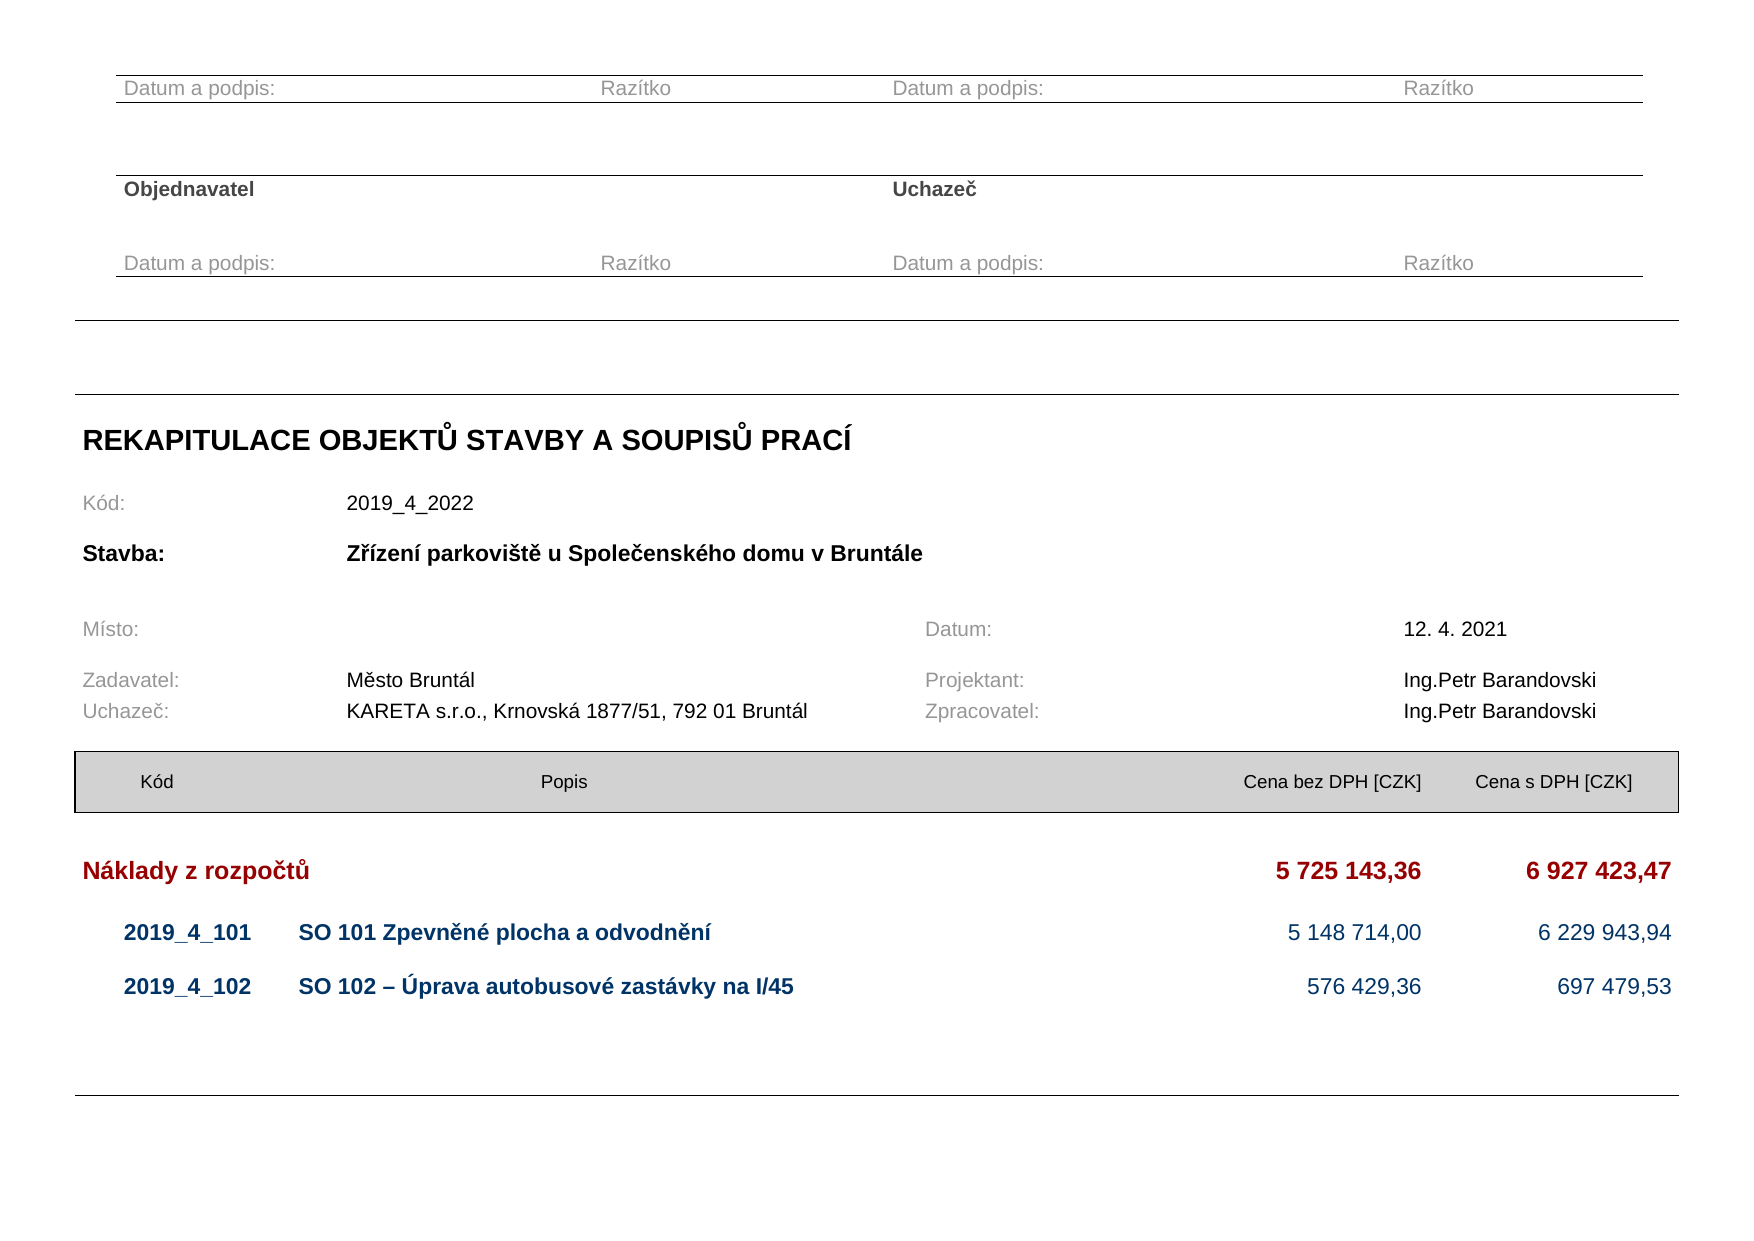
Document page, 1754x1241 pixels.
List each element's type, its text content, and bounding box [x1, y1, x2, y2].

table_cell [691, 813, 715, 837]
table_cell [466, 345, 490, 369]
table_cell [666, 665, 691, 696]
table_cell [490, 201, 514, 225]
table_cell [391, 250, 416, 276]
table_cell [837, 813, 861, 837]
table_cell [391, 201, 416, 225]
table_cell [539, 1076, 569, 1095]
table_cell [618, 345, 642, 369]
table_cell [593, 176, 617, 201]
table_cell [1315, 345, 1396, 369]
table_cell [813, 370, 837, 393]
table_cell [1643, 127, 1679, 151]
table_cell [116, 641, 149, 665]
table_cell [466, 176, 490, 201]
table_cell Kód [76, 752, 239, 812]
table_cell [291, 616, 315, 641]
table_cell [441, 321, 466, 345]
table_cell [416, 616, 441, 641]
table_cell [210, 370, 239, 393]
table_cell [1429, 414, 1570, 466]
table_cell [1429, 1013, 1570, 1076]
table_cell [861, 592, 885, 616]
table_cell [739, 127, 764, 151]
table_cell [441, 1076, 466, 1095]
table_cell [788, 201, 812, 225]
table_cell [691, 103, 715, 127]
table_cell [569, 127, 593, 151]
table_cell [466, 395, 490, 414]
table_cell Uchazeč: [75, 696, 210, 727]
table_cell [885, 277, 918, 301]
table_cell Cena bez DPH [CZK] [861, 752, 1429, 812]
table_cell [239, 616, 267, 641]
table_cell [1267, 414, 1291, 466]
table_cell [315, 1013, 339, 1076]
table_cell [539, 250, 569, 276]
table_cell Datum a podpis: [885, 250, 1267, 276]
table_cell [365, 837, 391, 904]
table_cell [239, 345, 267, 369]
table_cell Kód: [75, 490, 149, 515]
table_cell [813, 301, 837, 320]
table_cell [642, 176, 666, 201]
table_cell [642, 837, 666, 904]
table_cell [315, 727, 339, 751]
table_cell [1315, 592, 1396, 616]
table_cell [1291, 127, 1315, 151]
table_cell [764, 151, 788, 175]
table_cell [739, 466, 764, 490]
table_cell [315, 515, 339, 592]
table_cell [715, 592, 739, 616]
table_cell [618, 127, 642, 151]
table_cell [885, 201, 918, 225]
table_cell [291, 201, 315, 225]
table_cell [739, 665, 764, 696]
table_cell [885, 1076, 918, 1095]
table_cell [539, 76, 569, 102]
table_cell [1396, 370, 1429, 393]
table_cell [515, 76, 539, 102]
table_cell [1396, 592, 1429, 616]
table_cell [416, 321, 441, 345]
table_cell [116, 225, 149, 249]
table_cell [618, 176, 642, 201]
table_cell [593, 592, 617, 616]
table_cell [715, 321, 739, 345]
table_cell [813, 1076, 837, 1095]
table_cell [239, 696, 267, 727]
table_cell [339, 103, 365, 127]
table_cell [1315, 466, 1396, 490]
table_cell [861, 277, 885, 301]
table_cell [642, 321, 666, 345]
table_cell [666, 301, 691, 320]
table_cell [666, 813, 691, 837]
table_cell [539, 490, 569, 515]
table_cell [490, 592, 514, 616]
table_cell [490, 1076, 514, 1095]
table_cell [861, 103, 885, 127]
table_cell [539, 616, 569, 641]
table_cell [182, 466, 210, 490]
table_cell [1315, 321, 1396, 345]
table_cell [1643, 102, 1679, 127]
table_cell [339, 616, 365, 641]
table_cell [466, 151, 490, 175]
table_cell [441, 127, 466, 151]
table_cell [1267, 151, 1291, 175]
table_cell [391, 127, 416, 151]
table_cell [666, 395, 691, 414]
table_cell [210, 696, 239, 727]
table_cell [569, 727, 593, 751]
table_cell [182, 641, 210, 665]
table_cell [691, 301, 715, 320]
table_cell [593, 641, 617, 665]
table_cell [416, 151, 441, 175]
table_cell [315, 592, 339, 616]
table_cell [182, 301, 210, 320]
table_cell [150, 813, 182, 837]
table_cell [416, 127, 441, 151]
table_cell [666, 225, 691, 249]
table_cell [691, 665, 715, 696]
table_cell [365, 395, 391, 414]
table_cell [918, 641, 1267, 665]
table_cell [466, 837, 490, 904]
table_cell [1315, 395, 1396, 414]
table_cell [691, 277, 715, 301]
table_cell [739, 837, 764, 904]
table_cell [365, 127, 391, 151]
table_cell [618, 837, 642, 904]
table_cell [861, 1013, 885, 1076]
table_cell [642, 1013, 666, 1076]
table_cell [539, 301, 569, 320]
table_cell [813, 250, 837, 276]
table_cell [391, 813, 416, 837]
table_cell [539, 370, 569, 393]
table_cell [1291, 665, 1315, 696]
table_cell [885, 151, 918, 175]
table_cell [1429, 370, 1570, 393]
table_cell [267, 592, 291, 616]
table_cell [1643, 727, 1679, 751]
table_cell [666, 277, 691, 301]
table_cell [150, 370, 182, 393]
table_cell [691, 727, 715, 751]
table_cell [441, 837, 466, 904]
table_cell [339, 127, 365, 151]
table_cell [515, 490, 539, 515]
table_cell [1291, 277, 1315, 301]
table_cell [1267, 641, 1291, 665]
table_cell [315, 813, 339, 837]
table_cell [391, 837, 416, 904]
table_cell [1570, 616, 1642, 641]
table_cell [515, 665, 539, 696]
table_cell [441, 370, 466, 393]
table_cell [339, 201, 365, 225]
table_cell [1643, 1013, 1679, 1076]
table_cell [837, 321, 861, 345]
table_cell [618, 592, 642, 616]
table_cell [365, 176, 391, 201]
table_cell [267, 1076, 291, 1095]
table_cell 2019_4_2022 [339, 490, 490, 515]
table_cell [1643, 466, 1679, 490]
table_cell [1643, 276, 1679, 301]
table_cell [1643, 345, 1679, 369]
table_cell [1315, 490, 1396, 515]
table_cell [267, 127, 291, 151]
table_cell [1396, 1013, 1429, 1076]
table_cell [466, 201, 490, 225]
table_cell [490, 277, 514, 301]
table_cell [666, 1013, 691, 1076]
table_cell [150, 345, 182, 369]
table_cell [1429, 813, 1570, 837]
table_cell [1315, 1013, 1396, 1076]
table_cell [642, 277, 666, 301]
table_cell [691, 151, 715, 175]
table_cell [239, 813, 267, 837]
table_cell [391, 321, 416, 345]
table_cell [515, 370, 539, 393]
table_cell [1315, 641, 1396, 665]
table_cell [861, 250, 885, 276]
table_cell [764, 727, 788, 751]
table_cell [739, 176, 764, 201]
table_cell [441, 103, 466, 127]
table_cell [764, 176, 788, 201]
table_cell [239, 592, 267, 616]
table_cell [618, 1013, 642, 1076]
table_cell [813, 813, 837, 837]
table_cell [539, 201, 569, 225]
table_cell [75, 727, 116, 751]
table_cell [391, 370, 416, 393]
table_cell [1643, 641, 1679, 665]
table_cell [1429, 466, 1570, 490]
table_cell [1429, 201, 1570, 225]
table_cell [150, 103, 182, 127]
table_cell [715, 345, 739, 369]
table_cell [267, 225, 291, 249]
table_cell [715, 151, 739, 175]
table_cell [691, 370, 715, 393]
table_cell [885, 1013, 918, 1076]
table_cell [739, 1013, 764, 1076]
table_cell [1643, 201, 1679, 225]
table_cell [837, 370, 861, 393]
table_cell [764, 76, 788, 102]
table_cell [515, 277, 539, 301]
table_cell [315, 225, 339, 249]
table_cell Razítko [1396, 76, 1570, 102]
table_cell [1570, 813, 1642, 837]
table_cell [365, 76, 391, 102]
table_cell [466, 76, 490, 102]
table_cell [291, 665, 315, 696]
table_cell [1291, 321, 1315, 345]
table_cell [441, 225, 466, 249]
table_cell [210, 301, 239, 320]
table_cell [339, 151, 365, 175]
table_cell [764, 321, 788, 345]
table_cell [1291, 225, 1315, 249]
table_cell [267, 321, 291, 345]
table_cell [315, 395, 339, 414]
table_cell [569, 837, 593, 904]
table_cell [116, 1013, 149, 1076]
table_cell [885, 696, 918, 727]
table_cell [788, 225, 812, 249]
table_cell [593, 616, 617, 641]
table_cell [365, 345, 391, 369]
table_cell Cena s DPH [CZK] [1429, 752, 1678, 812]
table_cell [116, 345, 149, 369]
table_cell [339, 1076, 365, 1095]
table_cell [210, 201, 239, 225]
table_cell [837, 641, 861, 665]
table_cell [365, 616, 391, 641]
table_cell [391, 76, 416, 102]
table_cell [764, 103, 788, 127]
table_cell [391, 277, 416, 301]
table_cell [339, 321, 365, 345]
table_cell [691, 225, 715, 249]
table_cell [1291, 1076, 1315, 1095]
table_cell [1429, 277, 1570, 301]
table_cell [339, 225, 365, 249]
table_cell [75, 641, 116, 665]
table_cell [691, 395, 715, 414]
table_cell [764, 813, 788, 837]
table_cell [642, 127, 666, 151]
table_cell [918, 103, 1267, 127]
table_cell [739, 395, 764, 414]
table_cell [291, 277, 315, 301]
table_cell [210, 616, 239, 641]
table_cell [861, 813, 885, 837]
table_cell [1643, 250, 1679, 276]
table_cell [885, 490, 918, 515]
table_cell [150, 201, 182, 225]
table_cell [788, 250, 812, 276]
table_cell [150, 1013, 182, 1076]
table_cell Objednavatel [116, 176, 291, 201]
table_cell [1570, 592, 1642, 616]
table_cell [150, 225, 182, 249]
table_cell [466, 321, 490, 345]
table_cell [1267, 176, 1291, 201]
table_cell [593, 370, 617, 393]
table_cell [569, 151, 593, 175]
table_cell [1291, 1013, 1315, 1076]
table_cell [182, 277, 210, 301]
table_cell [739, 727, 764, 751]
table_cell [182, 345, 210, 369]
table_cell [837, 1076, 861, 1095]
table_cell [490, 250, 514, 276]
table_cell [788, 103, 812, 127]
table_cell [691, 201, 715, 225]
table_cell [441, 813, 466, 837]
table_cell [466, 127, 490, 151]
table_cell [618, 201, 642, 225]
table_cell [391, 103, 416, 127]
table_cell [466, 466, 490, 490]
table_cell [315, 176, 339, 201]
table_cell [837, 151, 861, 175]
table_cell [666, 321, 691, 345]
table_cell [569, 345, 593, 369]
table_cell [315, 1076, 339, 1095]
table_cell [210, 151, 239, 175]
table_cell [239, 103, 267, 127]
table_cell [1429, 151, 1570, 175]
table_cell [837, 1013, 861, 1076]
table_cell [788, 127, 812, 151]
table_cell [861, 345, 885, 369]
table_cell [365, 813, 391, 837]
table_cell [515, 616, 539, 641]
table_cell [1315, 1076, 1396, 1095]
table_cell [239, 201, 267, 225]
table_cell [666, 616, 691, 641]
table_cell [239, 466, 267, 490]
table_cell [642, 490, 666, 515]
table_cell [441, 176, 466, 201]
table_cell [75, 102, 116, 127]
table_cell [691, 345, 715, 369]
table_cell [1643, 75, 1679, 102]
table_cell [1643, 321, 1679, 345]
table_cell [1267, 321, 1291, 345]
table_cell [813, 395, 837, 414]
table_cell [416, 395, 441, 414]
table_cell [441, 345, 466, 369]
table_cell [1291, 176, 1315, 201]
table_cell Ing.Petr Barandovski [1396, 665, 1679, 696]
table_cell [764, 225, 788, 249]
table_cell [416, 301, 441, 320]
table_cell [239, 665, 267, 696]
table_cell [539, 665, 569, 696]
table_cell [813, 727, 837, 751]
table_cell 576 429,36 [861, 959, 1429, 1013]
table_cell [365, 151, 391, 175]
table_cell [116, 277, 149, 301]
table_cell [1291, 466, 1315, 490]
table_cell [666, 837, 691, 904]
table_cell [837, 176, 861, 201]
table_cell [75, 151, 116, 175]
table_cell [365, 225, 391, 249]
table_cell [715, 250, 739, 276]
table_cell [715, 466, 739, 490]
table_cell [291, 321, 315, 345]
table_cell [182, 1013, 210, 1076]
table_cell [764, 395, 788, 414]
table_cell [1396, 490, 1429, 515]
table_cell [788, 76, 812, 102]
table_cell [739, 225, 764, 249]
table_cell [813, 103, 837, 127]
table_cell [267, 466, 291, 490]
table_cell [466, 250, 490, 276]
table_cell [618, 616, 642, 641]
table_cell [1291, 813, 1315, 837]
table_cell [365, 201, 391, 225]
table_cell [569, 277, 593, 301]
table_cell [315, 76, 339, 102]
table_cell [365, 321, 391, 345]
table_cell [267, 201, 291, 225]
table_cell [715, 225, 739, 249]
table_cell [691, 321, 715, 345]
table_cell [1291, 201, 1315, 225]
table_cell [490, 127, 514, 151]
table_cell [788, 727, 812, 751]
table_cell [691, 490, 715, 515]
table_cell [918, 151, 1267, 175]
table_cell [813, 616, 837, 641]
table_cell [515, 301, 539, 320]
table_cell [315, 370, 339, 393]
table_cell [1396, 127, 1429, 151]
table_cell [339, 1013, 365, 1076]
table_cell [466, 727, 490, 751]
table_cell [1643, 414, 1679, 466]
table_cell Projektant: [918, 665, 1267, 696]
table_cell [515, 641, 539, 665]
table_cell [267, 515, 291, 592]
table_cell [1429, 490, 1570, 515]
table_cell [539, 727, 569, 751]
table_cell [441, 616, 466, 641]
table_cell [569, 201, 593, 225]
table_cell [569, 76, 593, 102]
table_cell [837, 490, 861, 515]
table_cell [813, 1013, 837, 1076]
table_cell [490, 616, 514, 641]
table_cell [182, 727, 210, 751]
table_cell [1570, 151, 1642, 175]
table_cell [918, 321, 1267, 345]
table_cell [1396, 466, 1429, 490]
table_cell [466, 370, 490, 393]
table_cell [788, 466, 812, 490]
table_cell [593, 201, 617, 225]
table_cell [116, 151, 149, 175]
table_cell [267, 345, 291, 369]
table_cell [885, 641, 918, 665]
table_cell [1429, 641, 1570, 665]
table_cell [75, 250, 116, 276]
table_cell Zpracovatel: [918, 696, 1267, 727]
table_cell [1315, 414, 1396, 466]
table_cell [813, 837, 837, 904]
table_cell [490, 321, 514, 345]
table_cell [813, 321, 837, 345]
table_cell [1643, 395, 1679, 414]
table_cell KARETA s.r.o., Krnovská 1877/51, 792 01 Bruntál [339, 696, 837, 727]
table_cell [182, 813, 210, 837]
table_cell [116, 395, 149, 414]
table_cell [267, 277, 291, 301]
table_cell [1643, 490, 1679, 515]
table_cell [315, 250, 339, 276]
table_cell [1291, 250, 1315, 276]
table_cell [813, 592, 837, 616]
table_cell [1267, 201, 1291, 225]
table_cell [642, 616, 666, 641]
table_cell [715, 616, 739, 641]
table_cell [837, 616, 861, 641]
table_cell [837, 127, 861, 151]
table_cell [715, 395, 739, 414]
table_cell [918, 727, 1267, 751]
table_cell [1291, 151, 1315, 175]
table_cell [75, 959, 116, 1013]
table_cell [788, 616, 812, 641]
table_cell [918, 127, 1267, 151]
table_cell [210, 1076, 239, 1095]
table_cell [75, 592, 116, 616]
table_cell [1570, 641, 1642, 665]
table_cell [885, 395, 918, 414]
table_cell [490, 665, 514, 696]
table_cell [365, 277, 391, 301]
table_cell Popis [267, 752, 861, 812]
table_cell 5 148 714,00 [861, 905, 1429, 959]
table_cell [918, 395, 1267, 414]
table_cell [441, 592, 466, 616]
table_cell [1643, 1076, 1679, 1095]
table_cell [515, 727, 539, 751]
table_cell [764, 1013, 788, 1076]
table_cell [490, 1013, 514, 1076]
table_cell [1267, 225, 1291, 249]
table_cell [490, 395, 514, 414]
table_cell [267, 395, 291, 414]
table_cell [210, 592, 239, 616]
table_cell [416, 1076, 441, 1095]
table_cell [291, 641, 315, 665]
table_cell [75, 301, 116, 320]
table_cell [691, 616, 715, 641]
table_cell 5 725 143,36 [861, 837, 1429, 904]
table_cell [150, 490, 182, 515]
table_cell [788, 321, 812, 345]
table_cell [715, 813, 739, 837]
table_cell Zadavatel: [75, 665, 210, 696]
table_cell [291, 127, 315, 151]
table_cell Místo: [75, 616, 182, 641]
table_cell 697 479,53 [1429, 959, 1679, 1013]
table_cell [339, 345, 365, 369]
table_cell [1396, 345, 1429, 369]
table_cell [666, 466, 691, 490]
table_cell [416, 466, 441, 490]
table_cell [593, 103, 617, 127]
table_cell [739, 616, 764, 641]
table_cell [1267, 76, 1291, 102]
table_cell [291, 395, 315, 414]
table_cell [391, 641, 416, 665]
table_cell [1267, 592, 1291, 616]
table_cell [75, 321, 116, 345]
table_cell [116, 727, 149, 751]
table_cell [1315, 127, 1396, 151]
table_cell [466, 641, 490, 665]
table_cell [291, 1076, 315, 1095]
table_cell [788, 592, 812, 616]
table_cell [291, 176, 315, 201]
table_cell [1570, 250, 1642, 276]
table_cell [1643, 175, 1679, 201]
table_cell [515, 151, 539, 175]
table_cell [813, 151, 837, 175]
table_cell [539, 103, 569, 127]
table_cell [642, 225, 666, 249]
table_cell [1267, 727, 1291, 751]
table_cell [1267, 665, 1291, 696]
table_cell [1291, 395, 1315, 414]
table_cell [291, 727, 315, 751]
table_cell [861, 127, 885, 151]
table_cell [642, 641, 666, 665]
table_cell [182, 395, 210, 414]
table_cell [813, 225, 837, 249]
table_cell [515, 1013, 539, 1076]
table_cell [764, 641, 788, 665]
table_cell [441, 1013, 466, 1076]
table_cell [715, 641, 739, 665]
table_cell [267, 616, 291, 641]
table_cell [666, 592, 691, 616]
table_cell [416, 592, 441, 616]
table_cell [182, 127, 210, 151]
table_cell [150, 277, 182, 301]
table_cell [365, 592, 391, 616]
table_cell [315, 151, 339, 175]
table_cell [642, 813, 666, 837]
table_cell [715, 201, 739, 225]
table_cell [593, 321, 617, 345]
table_cell [1291, 414, 1315, 466]
table_cell [1315, 151, 1396, 175]
table_cell [515, 1076, 539, 1095]
table_cell [569, 466, 593, 490]
table_cell [1291, 641, 1315, 665]
table_cell [210, 515, 239, 592]
table_cell [416, 641, 441, 665]
table_cell Datum: [918, 616, 1267, 641]
table_cell [569, 1013, 593, 1076]
table_cell [239, 1013, 267, 1076]
table_cell [150, 466, 182, 490]
table_cell [515, 225, 539, 249]
table_cell [210, 665, 239, 696]
table_cell [75, 395, 116, 414]
table_cell [391, 176, 416, 201]
table_cell [715, 490, 739, 515]
table_cell [618, 151, 642, 175]
table_cell [1429, 592, 1570, 616]
table_cell Stavba: [75, 515, 210, 592]
table_cell [739, 76, 764, 102]
table_cell [239, 151, 267, 175]
table_cell [837, 225, 861, 249]
table_cell [210, 103, 239, 127]
table_cell [885, 813, 918, 837]
table_cell [764, 1076, 788, 1095]
table_cell [466, 225, 490, 249]
table_cell [837, 395, 861, 414]
table_cell [1267, 250, 1291, 276]
table_cell [739, 277, 764, 301]
table_cell [918, 370, 1267, 393]
table_cell [239, 727, 267, 751]
table_cell [691, 76, 715, 102]
table_cell [861, 301, 885, 320]
table_cell [1267, 696, 1291, 727]
table_cell [593, 277, 617, 301]
table_cell [593, 151, 617, 175]
table_cell [490, 76, 514, 102]
table_cell [210, 1013, 239, 1076]
table_cell [1291, 345, 1315, 369]
table_cell [861, 176, 885, 201]
table_cell [391, 225, 416, 249]
table_cell [1570, 345, 1642, 369]
table_cell [150, 127, 182, 151]
table_cell [416, 277, 441, 301]
table_cell [1570, 76, 1642, 102]
table_cell [569, 592, 593, 616]
table_cell [391, 616, 416, 641]
table_cell [339, 277, 365, 301]
table_cell [885, 466, 918, 490]
table_cell [1570, 127, 1642, 151]
table_cell [365, 301, 391, 320]
table_cell [416, 250, 441, 276]
table_cell [490, 466, 514, 490]
table_cell [1396, 727, 1429, 751]
table_cell [490, 727, 514, 751]
table_cell [75, 466, 116, 490]
table_cell [291, 1013, 315, 1076]
table_cell [539, 837, 569, 904]
table_cell [1291, 616, 1315, 641]
table_cell [837, 665, 861, 696]
table_cell [642, 592, 666, 616]
table_cell [515, 837, 539, 904]
table_cell [1570, 414, 1642, 466]
table_cell [539, 592, 569, 616]
table_cell [291, 103, 315, 127]
table_cell [642, 727, 666, 751]
table_cell [618, 103, 642, 127]
table_cell [315, 103, 339, 127]
table_cell [1267, 103, 1291, 127]
table_cell [861, 76, 885, 102]
table_cell [1429, 1076, 1570, 1095]
table_cell [315, 696, 339, 727]
table_cell [569, 616, 593, 641]
table_cell [1315, 370, 1396, 393]
table_cell [416, 345, 441, 369]
table_cell [75, 370, 116, 393]
table_cell [593, 225, 617, 249]
table_cell [416, 201, 441, 225]
table_cell [861, 395, 885, 414]
table_cell [715, 727, 739, 751]
table_cell [490, 176, 514, 201]
table_cell [75, 1013, 116, 1076]
table_cell [339, 727, 365, 751]
table_cell [885, 592, 918, 616]
table_cell [490, 370, 514, 393]
table_cell [837, 103, 861, 127]
table_cell [837, 345, 861, 369]
table_cell [788, 176, 812, 201]
table_cell [239, 370, 267, 393]
table_cell [642, 201, 666, 225]
table_cell [182, 201, 210, 225]
table_cell [764, 277, 788, 301]
table_cell [642, 345, 666, 369]
table_cell [515, 813, 539, 837]
table_cell [466, 592, 490, 616]
table_cell [441, 727, 466, 751]
table_cell [1267, 490, 1291, 515]
table_cell [569, 250, 593, 276]
table_cell [715, 103, 739, 127]
table_cell [837, 76, 861, 102]
table_cell [490, 103, 514, 127]
table_cell [618, 395, 642, 414]
table_cell [1570, 727, 1642, 751]
table_cell [618, 301, 642, 320]
table_cell [691, 466, 715, 490]
table_cell [182, 1076, 210, 1095]
table_cell [75, 813, 116, 837]
table_cell [715, 76, 739, 102]
table_cell [315, 345, 339, 369]
table_cell [618, 370, 642, 393]
table_cell [1315, 727, 1396, 751]
table_cell [75, 276, 116, 301]
table_cell [291, 813, 315, 837]
table_cell Zřízení parkoviště u Společenského domu v Bruntále [339, 515, 1642, 592]
table_cell [75, 1076, 116, 1095]
table_cell [569, 103, 593, 127]
table_cell [291, 301, 315, 320]
table_cell [1291, 370, 1315, 393]
table_cell [1429, 225, 1570, 249]
table_cell [1396, 1076, 1429, 1095]
table_cell [593, 665, 617, 696]
table_cell [150, 727, 182, 751]
table_cell [739, 490, 764, 515]
table_cell [764, 250, 788, 276]
table_cell [1315, 201, 1396, 225]
table_cell [739, 370, 764, 393]
table_cell [515, 176, 539, 201]
table_cell [291, 151, 315, 175]
table_cell [715, 127, 739, 151]
table_cell [813, 277, 837, 301]
table_cell [1291, 696, 1315, 727]
table_cell 12. 4. 2021 [1396, 616, 1570, 641]
table_cell [764, 345, 788, 369]
table_cell [739, 250, 764, 276]
table_cell [75, 127, 116, 151]
table_cell [75, 905, 116, 959]
table_cell [813, 466, 837, 490]
table_cell [490, 301, 514, 320]
table_cell [569, 641, 593, 665]
table_cell [569, 225, 593, 249]
table_cell [267, 813, 291, 837]
table_cell [1267, 395, 1291, 414]
table_cell [116, 1076, 149, 1095]
table_cell [813, 127, 837, 151]
table_cell [715, 277, 739, 301]
table_cell [569, 813, 593, 837]
table_cell [618, 665, 642, 696]
table_cell [539, 466, 569, 490]
table_cell [150, 592, 182, 616]
table_cell [715, 301, 739, 320]
table_cell [813, 665, 837, 696]
table_cell [315, 641, 339, 665]
table_cell [116, 301, 149, 320]
table_cell [813, 345, 837, 369]
table_cell [918, 345, 1267, 369]
table_cell [539, 395, 569, 414]
table_cell [666, 727, 691, 751]
table_cell [490, 837, 514, 904]
table_cell [788, 641, 812, 665]
table_cell [1267, 127, 1291, 151]
table_cell [1429, 103, 1570, 127]
table_cell [885, 127, 918, 151]
table_cell [365, 250, 391, 276]
table_cell [691, 592, 715, 616]
table_cell [515, 345, 539, 369]
table_cell [618, 1076, 642, 1095]
table_cell [239, 515, 267, 592]
table_cell [691, 641, 715, 665]
table_cell [618, 277, 642, 301]
table_cell [642, 466, 666, 490]
table_cell [861, 616, 885, 641]
table_cell [210, 466, 239, 490]
table_cell [441, 277, 466, 301]
table_cell [182, 151, 210, 175]
table_cell [391, 727, 416, 751]
table_cell [1291, 76, 1315, 102]
table_cell [1570, 225, 1642, 249]
table_cell [1315, 225, 1396, 249]
table_cell [715, 1076, 739, 1095]
table_cell [466, 1013, 490, 1076]
table_cell [1643, 151, 1679, 175]
table_cell [885, 345, 918, 369]
table_cell [1643, 370, 1679, 393]
table_cell [339, 76, 365, 102]
table_cell Razítko [593, 250, 691, 276]
table_cell [365, 103, 391, 127]
table_cell [75, 175, 116, 201]
table_cell Razítko [1396, 250, 1570, 276]
table_cell [788, 837, 812, 904]
table_cell [267, 727, 291, 751]
table_cell [441, 301, 466, 320]
table_cell [150, 641, 182, 665]
table_cell [182, 370, 210, 393]
table_cell [569, 321, 593, 345]
table_cell [885, 616, 918, 641]
table_cell [116, 201, 149, 225]
table_cell [764, 837, 788, 904]
table_cell [691, 250, 715, 276]
table_cell [539, 176, 569, 201]
table_cell [861, 370, 885, 393]
table_cell [416, 225, 441, 249]
table_cell [490, 813, 514, 837]
table_cell [365, 727, 391, 751]
table_cell [539, 321, 569, 345]
table_cell [618, 727, 642, 751]
table_cell [182, 225, 210, 249]
table_cell [515, 592, 539, 616]
table_cell [1643, 813, 1679, 837]
table_cell [315, 301, 339, 320]
table_cell [764, 490, 788, 515]
table_cell [1315, 103, 1396, 127]
table_cell [593, 1013, 617, 1076]
table_cell [1396, 813, 1429, 837]
table_cell [918, 813, 1267, 837]
table_cell [666, 345, 691, 369]
table_cell [885, 727, 918, 751]
table_cell [861, 151, 885, 175]
table_cell [315, 321, 339, 345]
table_cell [150, 301, 182, 320]
table_cell [593, 837, 617, 904]
table_cell [515, 127, 539, 151]
table_cell [1396, 103, 1429, 127]
table_cell [861, 321, 885, 345]
table_cell 6 229 943,94 [1429, 905, 1679, 959]
table_cell [918, 301, 1267, 320]
table_cell [339, 301, 365, 320]
table_cell [666, 151, 691, 175]
table_cell [267, 696, 291, 727]
table_cell [267, 1013, 291, 1076]
table_cell [515, 395, 539, 414]
table_cell Razítko [593, 76, 691, 102]
table_cell [315, 201, 339, 225]
table_cell [1315, 301, 1396, 320]
table_cell [539, 813, 569, 837]
table_cell [116, 466, 149, 490]
table_cell Ing.Petr Barandovski [1396, 696, 1679, 727]
table_cell [416, 103, 441, 127]
table_cell [339, 395, 365, 414]
table_cell [1570, 103, 1642, 127]
table_cell [1267, 466, 1291, 490]
table_cell [539, 641, 569, 665]
table_cell [210, 490, 239, 515]
table_cell [1315, 250, 1396, 276]
table_cell [239, 127, 267, 151]
table_cell [150, 1076, 182, 1095]
table_cell [416, 727, 441, 751]
table_cell [1643, 225, 1679, 249]
table_cell [441, 201, 466, 225]
table_cell [788, 301, 812, 320]
table_cell [715, 1013, 739, 1076]
table_cell [116, 592, 149, 616]
table_cell [918, 225, 1267, 249]
table_cell [1643, 515, 1679, 592]
table_cell [1396, 225, 1429, 249]
table_cell [315, 277, 339, 301]
table_cell [691, 1013, 715, 1076]
table_cell [618, 466, 642, 490]
table_cell [1291, 103, 1315, 127]
table_cell [441, 250, 466, 276]
table_cell [75, 345, 116, 369]
table_cell [691, 837, 715, 904]
table_cell [515, 103, 539, 127]
table_cell [291, 466, 315, 490]
table_cell [837, 250, 861, 276]
table_cell [116, 321, 149, 345]
table_cell [593, 345, 617, 369]
table_cell [764, 665, 788, 696]
table_cell [1570, 395, 1642, 414]
table_cell [1570, 466, 1642, 490]
table_cell [182, 490, 210, 515]
table_cell [1570, 370, 1642, 393]
table_cell [441, 641, 466, 665]
table_cell [739, 345, 764, 369]
table_cell [1570, 490, 1642, 515]
table_cell [1291, 727, 1315, 751]
table_cell [764, 370, 788, 393]
table_cell [1396, 321, 1429, 345]
table_cell [391, 395, 416, 414]
table_cell [764, 616, 788, 641]
table_cell [116, 127, 149, 151]
table_cell [861, 727, 885, 751]
table_cell [339, 466, 365, 490]
table_cell [182, 321, 210, 345]
table_cell [885, 103, 918, 127]
table_cell [1396, 301, 1429, 320]
table_cell [116, 103, 149, 127]
table_cell [1291, 592, 1315, 616]
table_cell [391, 466, 416, 490]
table_cell [1315, 277, 1396, 301]
table_cell [618, 641, 642, 665]
table_cell [515, 321, 539, 345]
table_cell [593, 813, 617, 837]
table_cell [1315, 76, 1396, 102]
table_cell [739, 592, 764, 616]
table_cell [593, 127, 617, 151]
table_cell [1570, 277, 1642, 301]
table_cell SO 102 – Úprava autobusové zastávky na I/45 [291, 959, 861, 1013]
table_cell [1315, 616, 1396, 641]
table_cell [267, 151, 291, 175]
table_cell [75, 201, 116, 225]
table_cell [539, 345, 569, 369]
table_cell [210, 727, 239, 751]
table_cell [837, 277, 861, 301]
table_cell [837, 592, 861, 616]
table_cell [569, 370, 593, 393]
table_cell [239, 490, 267, 515]
table_cell Datum a podpis: [116, 250, 315, 276]
table_cell [150, 321, 182, 345]
table_cell [1267, 1013, 1291, 1076]
table_cell [416, 813, 441, 837]
table_cell [1315, 696, 1396, 727]
table_cell [365, 466, 391, 490]
table_cell [739, 151, 764, 175]
table_cell Datum a podpis: [885, 76, 1267, 102]
table_cell [391, 1013, 416, 1076]
table_cell [861, 490, 885, 515]
table_cell [75, 225, 116, 249]
table_cell 2019_4_101 [116, 905, 267, 959]
table_cell [1315, 813, 1396, 837]
table_cell [490, 345, 514, 369]
table_cell [593, 490, 617, 515]
table_cell [813, 176, 837, 201]
table_cell [1396, 395, 1429, 414]
table_cell [267, 490, 291, 515]
table_cell [1267, 1076, 1291, 1095]
table_cell [837, 696, 861, 727]
table_cell [339, 813, 365, 837]
table_cell [861, 201, 885, 225]
table_cell [391, 345, 416, 369]
table_cell [885, 321, 918, 345]
table_cell [918, 592, 1267, 616]
table_cell [813, 76, 837, 102]
table_cell [1267, 616, 1291, 641]
table_cell [1570, 176, 1642, 201]
table_cell [1643, 592, 1679, 616]
table_cell [788, 490, 812, 515]
table_cell [1429, 176, 1570, 201]
table_cell [788, 1013, 812, 1076]
table_cell [739, 813, 764, 837]
table_cell [466, 616, 490, 641]
table_cell [416, 76, 441, 102]
table_cell [1643, 301, 1679, 320]
table_cell Náklady z rozpočtů [75, 837, 365, 904]
table_cell [691, 127, 715, 151]
table_cell [885, 225, 918, 249]
table_cell [788, 813, 812, 837]
table_cell [918, 277, 1267, 301]
table_cell [490, 641, 514, 665]
table_cell [642, 103, 666, 127]
table_cell [788, 151, 812, 175]
table_cell [618, 225, 642, 249]
table_cell [642, 665, 666, 696]
table_cell [365, 641, 391, 665]
table_cell [788, 345, 812, 369]
table_cell [861, 466, 885, 490]
table_cell [1396, 201, 1429, 225]
table_cell [239, 752, 267, 812]
table_cell [315, 466, 339, 490]
table_cell [764, 466, 788, 490]
table_cell [715, 370, 739, 393]
table_cell [291, 345, 315, 369]
table_cell [339, 370, 365, 393]
table_cell [788, 370, 812, 393]
table_cell [666, 490, 691, 515]
table_cell [739, 1076, 764, 1095]
table_cell [569, 665, 593, 696]
table_cell [813, 490, 837, 515]
table_cell [1570, 301, 1642, 320]
table_cell [315, 665, 339, 696]
table_cell [918, 1013, 1267, 1076]
table_cell [515, 466, 539, 490]
table_cell [569, 395, 593, 414]
table_cell [291, 515, 315, 592]
table_cell [416, 837, 441, 904]
table_cell [837, 727, 861, 751]
table_cell [267, 959, 291, 1013]
table_cell [267, 905, 291, 959]
table_cell [1267, 301, 1291, 320]
table_cell [490, 490, 514, 515]
table_cell [239, 641, 267, 665]
table_cell [210, 277, 239, 301]
table_cell [490, 151, 514, 175]
table_cell [666, 641, 691, 665]
table_cell [291, 370, 315, 393]
table_cell [861, 696, 885, 727]
table_cell [1267, 277, 1291, 301]
table_cell [267, 301, 291, 320]
table_cell [593, 395, 617, 414]
table_cell [1429, 301, 1570, 320]
table_cell [291, 592, 315, 616]
table_cell [813, 201, 837, 225]
table_cell [466, 813, 490, 837]
table_cell [739, 321, 764, 345]
table_cell [1396, 414, 1429, 466]
table_cell [837, 466, 861, 490]
table_cell [1570, 1076, 1642, 1095]
table_cell [75, 75, 116, 102]
table_cell [739, 641, 764, 665]
table_cell [1396, 151, 1429, 175]
table_cell [715, 665, 739, 696]
table_cell [666, 1076, 691, 1095]
table_cell [291, 225, 315, 249]
table_cell [618, 813, 642, 837]
table_cell [515, 201, 539, 225]
table_cell [391, 592, 416, 616]
table_cell [391, 151, 416, 175]
table_cell [315, 127, 339, 151]
table_cell [315, 490, 339, 515]
table_cell [239, 321, 267, 345]
table_cell [210, 813, 239, 837]
table_cell [764, 201, 788, 225]
table_cell [861, 225, 885, 249]
table_cell [1267, 345, 1291, 369]
table_cell [210, 321, 239, 345]
table_cell [210, 395, 239, 414]
table_cell [182, 103, 210, 127]
table_cell [642, 395, 666, 414]
table_cell [1429, 345, 1570, 369]
table_cell [569, 301, 593, 320]
table_cell [861, 641, 885, 665]
table_cell [416, 1013, 441, 1076]
table_cell [239, 395, 267, 414]
table_cell Město Bruntál [339, 665, 490, 696]
table_cell [918, 466, 1267, 490]
table_cell [391, 1076, 416, 1095]
table_cell [239, 277, 267, 301]
table_cell [150, 395, 182, 414]
table_cell [788, 395, 812, 414]
table_cell [642, 301, 666, 320]
table_cell [267, 665, 291, 696]
table_cell [666, 176, 691, 201]
table_cell [642, 151, 666, 175]
table_cell [885, 665, 918, 696]
table_cell [116, 370, 149, 393]
table_cell [441, 76, 466, 102]
table_cell [918, 201, 1267, 225]
table_cell [885, 301, 918, 320]
table_cell SO 101 Zpevněné plocha a odvodnění [291, 905, 861, 959]
table_cell [539, 1013, 569, 1076]
table_cell [666, 370, 691, 393]
table_cell [739, 103, 764, 127]
table_cell [1429, 321, 1570, 345]
table_cell [339, 641, 365, 665]
table_cell [315, 616, 339, 641]
table_cell [837, 301, 861, 320]
table_cell [182, 616, 210, 641]
table_cell [515, 250, 539, 276]
table_cell [441, 466, 466, 490]
table_cell [764, 127, 788, 151]
table_cell [539, 127, 569, 151]
table_cell REKAPITULACE OBJEKTŮ STAVBY A SOUPISŮ PRACÍ [75, 414, 1267, 466]
table_cell [150, 151, 182, 175]
table_cell [210, 225, 239, 249]
table_cell [339, 176, 365, 201]
table_cell [291, 490, 315, 515]
table_cell [466, 301, 490, 320]
table_cell [618, 321, 642, 345]
table_cell [1396, 176, 1429, 201]
table_cell [569, 1076, 593, 1095]
table_cell [715, 837, 739, 904]
table_cell [416, 370, 441, 393]
table_cell [267, 641, 291, 665]
table_cell [918, 1076, 1267, 1095]
table_cell [813, 641, 837, 665]
table_cell [116, 813, 149, 837]
table_cell [764, 592, 788, 616]
table_cell [1291, 301, 1315, 320]
table_cell [182, 592, 210, 616]
table_cell [441, 151, 466, 175]
table_cell Datum a podpis: [116, 76, 315, 102]
table_cell [1291, 490, 1315, 515]
table_cell [764, 301, 788, 320]
table_cell [239, 225, 267, 249]
table_cell [691, 1076, 715, 1095]
table_cell [490, 225, 514, 249]
table_cell Uchazeč [885, 176, 1267, 201]
table_cell [788, 277, 812, 301]
table_cell [593, 301, 617, 320]
table_cell [569, 176, 593, 201]
table_cell [239, 1076, 267, 1095]
table_cell [666, 201, 691, 225]
table_cell [1429, 395, 1570, 414]
table_cell [788, 1076, 812, 1095]
table_cell [365, 1013, 391, 1076]
table_cell [593, 727, 617, 751]
table_cell [391, 301, 416, 320]
table_cell [1396, 277, 1429, 301]
table_cell [593, 1076, 617, 1095]
table_cell [666, 103, 691, 127]
table_cell [365, 1076, 391, 1095]
table_cell [918, 490, 1267, 515]
table_cell [1396, 641, 1429, 665]
table_cell [666, 127, 691, 151]
table_cell [885, 370, 918, 393]
table_cell [267, 103, 291, 127]
table_cell [466, 277, 490, 301]
table_cell [210, 641, 239, 665]
table_cell [739, 201, 764, 225]
table_cell [593, 466, 617, 490]
table_cell 6 927 423,47 [1429, 837, 1679, 904]
table_cell [837, 201, 861, 225]
table_cell [339, 250, 365, 276]
table_cell [715, 176, 739, 201]
table_cell [267, 370, 291, 393]
table_cell [539, 277, 569, 301]
table_cell [210, 345, 239, 369]
table_cell [441, 395, 466, 414]
table_cell [1267, 813, 1291, 837]
table_cell [466, 103, 490, 127]
table_cell [1267, 370, 1291, 393]
table_cell [691, 176, 715, 201]
table_cell [569, 490, 593, 515]
table_cell [210, 127, 239, 151]
table_cell [1315, 176, 1396, 201]
table_cell [642, 1076, 666, 1095]
table_cell [618, 490, 642, 515]
table_cell [1570, 321, 1642, 345]
table_cell [788, 665, 812, 696]
table_cell [1570, 1013, 1642, 1076]
table_cell [539, 225, 569, 249]
table_cell [837, 837, 861, 904]
table_cell [861, 665, 885, 696]
table_cell [291, 696, 315, 727]
table_cell [416, 176, 441, 201]
table_cell [1315, 665, 1396, 696]
table_cell 2019_4_102 [116, 959, 267, 1013]
table_cell [466, 1076, 490, 1095]
table_cell [539, 151, 569, 175]
table_cell [861, 1076, 885, 1095]
table_cell [239, 301, 267, 320]
table_cell [365, 370, 391, 393]
table_cell [339, 592, 365, 616]
table_cell [642, 370, 666, 393]
table_cell [1643, 616, 1679, 641]
table_cell [739, 301, 764, 320]
table_cell [1429, 727, 1570, 751]
table_cell [1570, 201, 1642, 225]
table_cell [1429, 127, 1570, 151]
